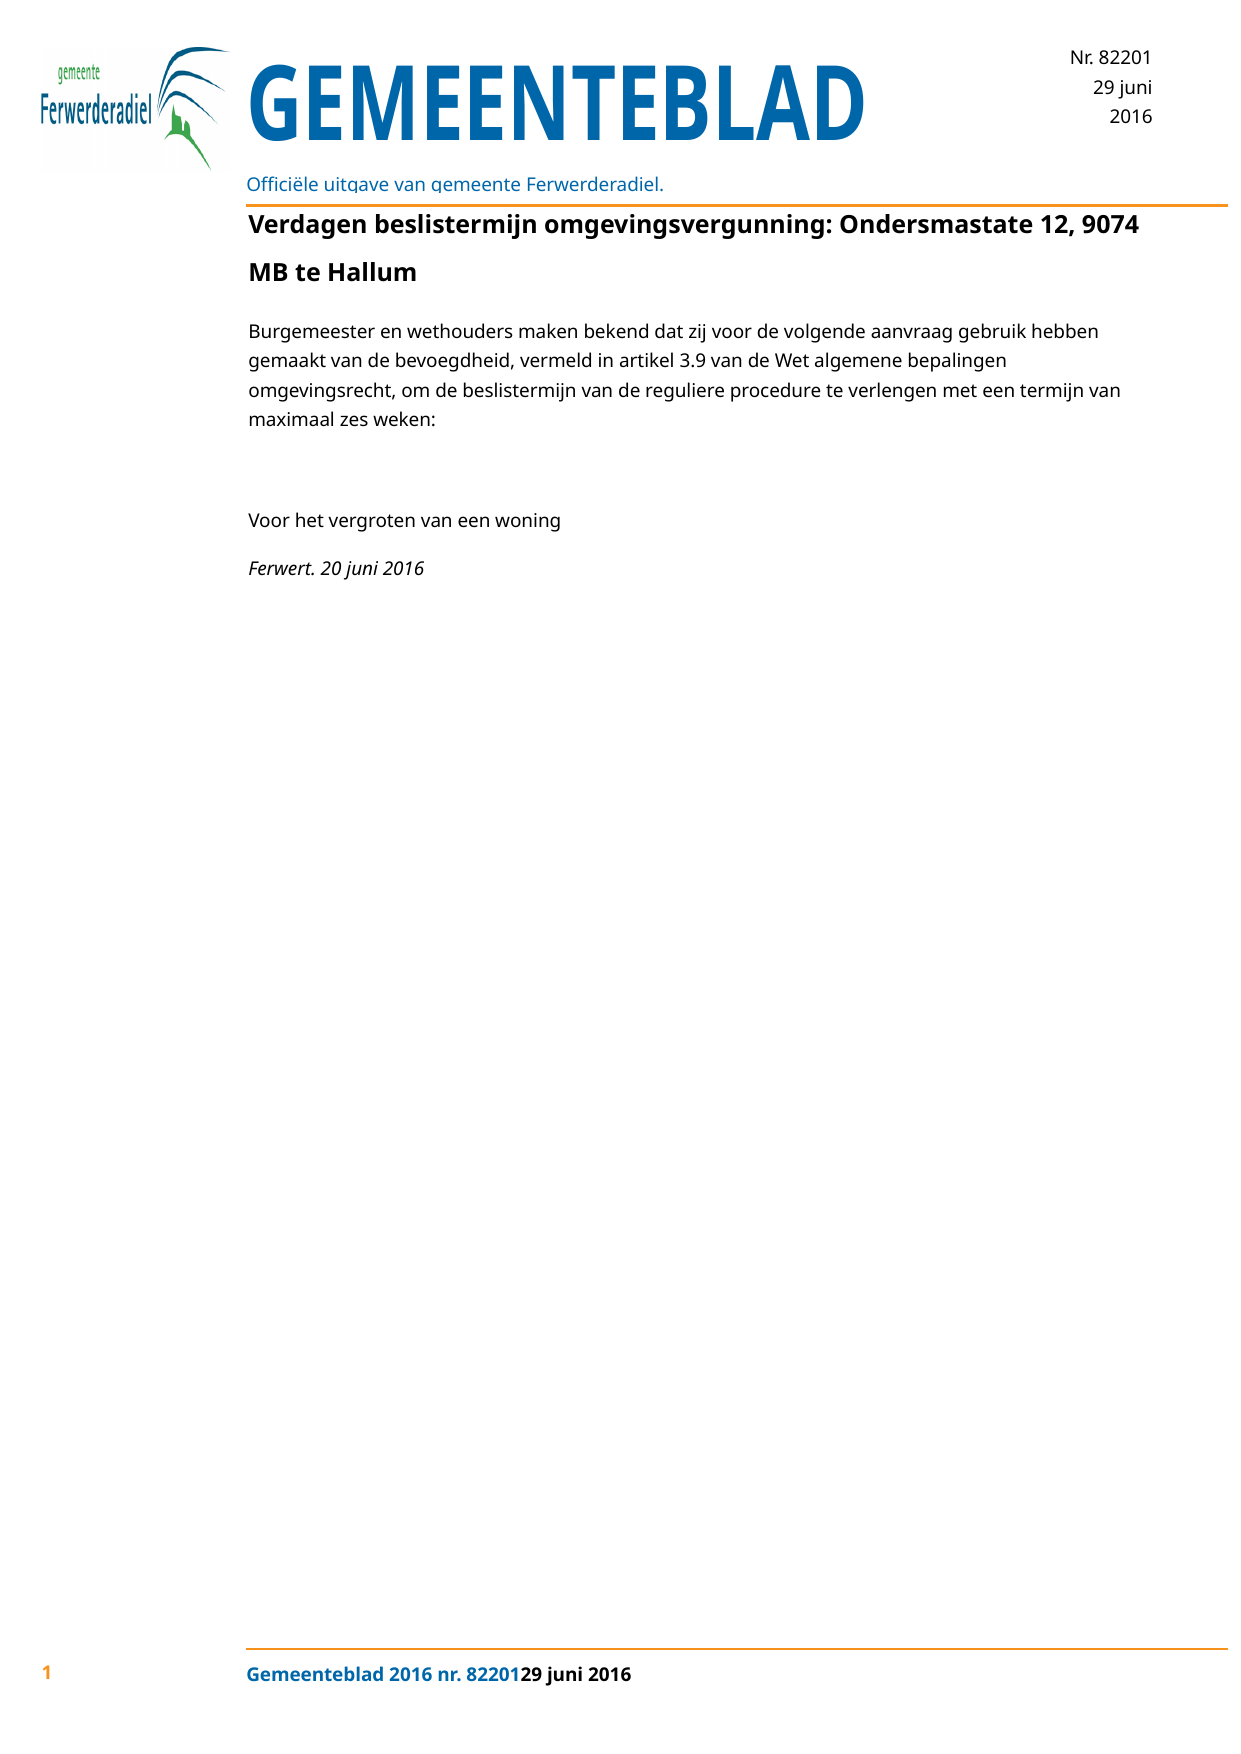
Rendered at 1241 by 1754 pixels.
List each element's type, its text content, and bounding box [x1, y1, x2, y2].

text Ferwert. 20 juni 2016 [248, 555, 1152, 581]
text Voor het vergroten van een woning [248, 507, 1152, 533]
text Burgemeester en wethouders maken bekend dat zij voor de volgende aanvraag gebruik hebben gemaakt van de bevoegdheid, vermeld in artikel 3.9 van de Wet algemene bepalingen omgevingsrecht, om de beslistermijn van de reguliere procedure te verlengen met een termijn van maximaal zes weken: [248, 318, 1152, 432]
text Verdagen beslistermijn omgevingsvergunning: Ondersmastate 12, 9074 MB te Hallum [248, 207, 1152, 288]
picture [41, 47, 231, 172]
